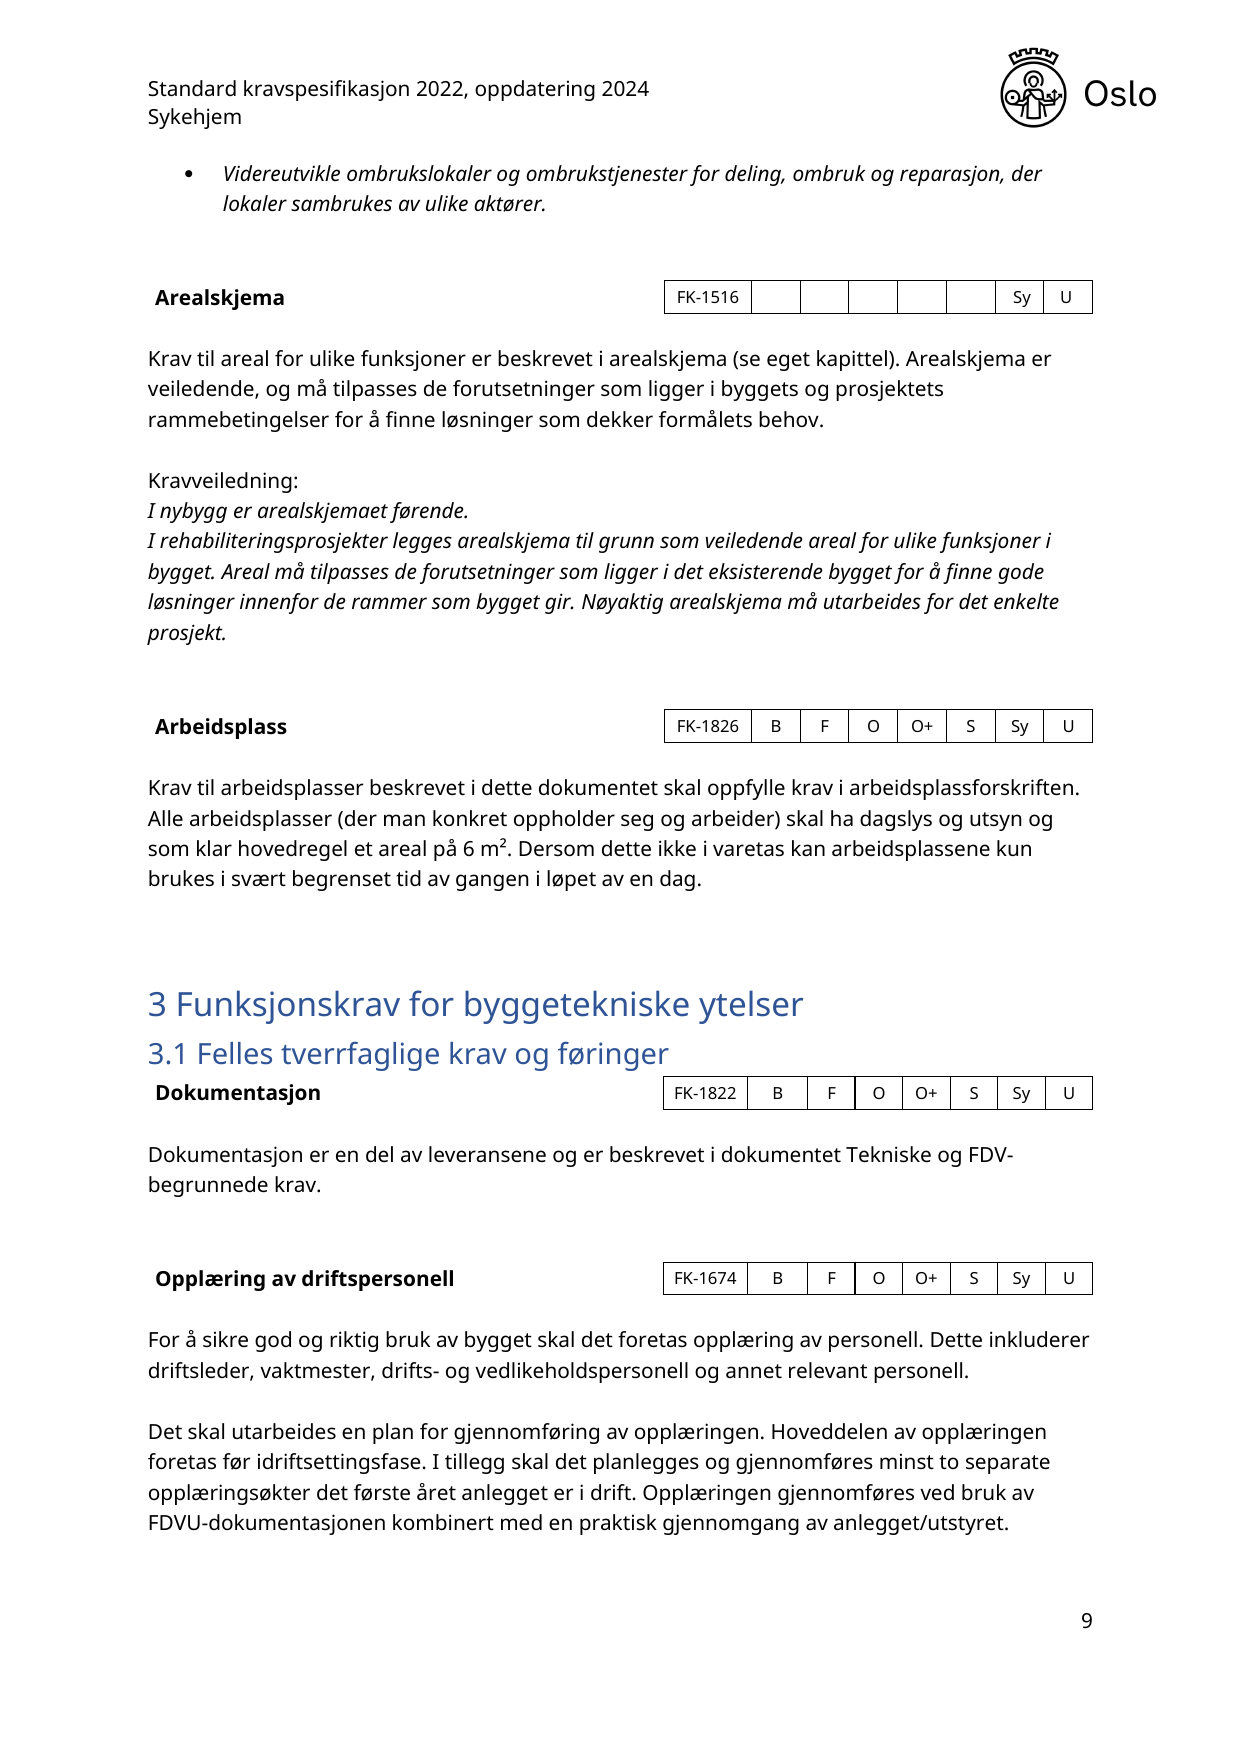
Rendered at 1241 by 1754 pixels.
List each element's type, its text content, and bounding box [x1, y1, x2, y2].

text Krav til areal for ulike funksjoner er beskrevet i arealskjema (se eget kapittel). Arealskjema er veiledende, og må tilpasses de forutsetninger som ligger i byggets og prosjektets rammebetingelser for å finne løsninger som dekker formålets behov. [148, 344, 1093, 433]
list Videreutvikle ombrukslokaler og ombrukstjenester for deling, ombruk og reparasjon, der lokaler sambrukes av ulike aktører. [185, 159, 1093, 218]
subtitle 3.1 Felles tverrfaglige krav og føringer [148, 1033, 1093, 1073]
table_header B [748, 1263, 807, 1294]
text Krav til arbeidsplasser beskrevet i dette dokumentet skal oppfylle krav i arbeidsplassforskriften. Alle arbeidsplasser (der man konkret oppholder seg og arbeider) skal ha dagslys og utsyn og som klar hovedregel et areal på 6 m². Dersom dette ikke i varetas kan arbeidsplassene kun brukes i svært begrenset tid av gangen i løpet av en dag. [148, 773, 1093, 893]
table_header FK-1822 [664, 1077, 747, 1108]
table_header O+ [903, 1263, 950, 1294]
table_header Sy [998, 1263, 1045, 1294]
table_header [898, 281, 946, 313]
table_header U [1044, 710, 1092, 742]
text I rehabiliteringsprosjekter legges arealskjema til grunn som veiledende areal for ulike funksjoner i bygget. Areal må tilpasses de forutsetninger som ligger i det eksisterende bygget for å finne gode løsninger innenfor de rammer som bygget gir. Nøyaktig arealskjema må utarbeides for det enkelte prosjekt. [148, 527, 1093, 646]
text Det skal utarbeides en plan for gjennomføring av opplæringen. Hoveddelen av opplæringen foretas før idriftsettingsfase. I tillegg skal det planlegges og gjennomføres minst to separate opplæringsøkter det første året anlegget er i drift. Opplæringen gjennomføres ved bruk av FDVU-dokumentasjonen kombinert med en praktisk gjennomgang av anlegget/utstyret. [148, 1417, 1093, 1537]
table_header U [1044, 281, 1092, 313]
table_header FK-1826 [665, 710, 751, 742]
table_header S [947, 710, 995, 742]
table_header O+ [898, 710, 946, 742]
table_header Arbeidsplass [148, 709, 664, 742]
text Kravveiledning: [148, 466, 1093, 494]
table_header Sy [996, 281, 1043, 313]
table_header O [856, 1077, 902, 1108]
table_header [849, 281, 897, 313]
table_header Opplæring av driftspersonell [148, 1262, 663, 1294]
table_header B [752, 710, 800, 742]
table_header U [1046, 1077, 1092, 1108]
text For å sikre god og riktig bruk av bygget skal det foretas opplæring av personell. Dette inkluderer driftsleder, vaktmester, drifts- og vedlikeholdspersonell og annet relevant personell. [148, 1326, 1093, 1384]
table_header FK-1674 [664, 1263, 747, 1294]
table_header B [748, 1077, 807, 1108]
table_header [752, 281, 800, 313]
table_header F [808, 1263, 854, 1294]
table_header Sy [996, 710, 1043, 742]
text Dokumentasjon er en del av leveransene og er beskrevet i dokumentet Tekniske og FDV-begrunnede krav. [148, 1140, 1093, 1199]
table_header FK-1516 [665, 281, 751, 313]
table_header S [951, 1077, 997, 1108]
text I nybygg er arealskjemaet førende. [148, 496, 1093, 525]
table_header U [1046, 1263, 1092, 1294]
table_header Arealskjema [148, 280, 664, 313]
table_header O [856, 1263, 902, 1294]
table_header [801, 281, 848, 313]
table_header [947, 281, 995, 313]
table_header O [849, 710, 897, 742]
table_header Dokumentasjon [148, 1076, 663, 1108]
table_header Sy [998, 1077, 1045, 1108]
table_header F [801, 710, 848, 742]
table_header O+ [903, 1077, 950, 1108]
subtitle 3 Funksjonskrav for byggetekniske ytelser [148, 981, 1093, 1026]
table_header S [951, 1263, 997, 1294]
table_header F [808, 1077, 854, 1108]
